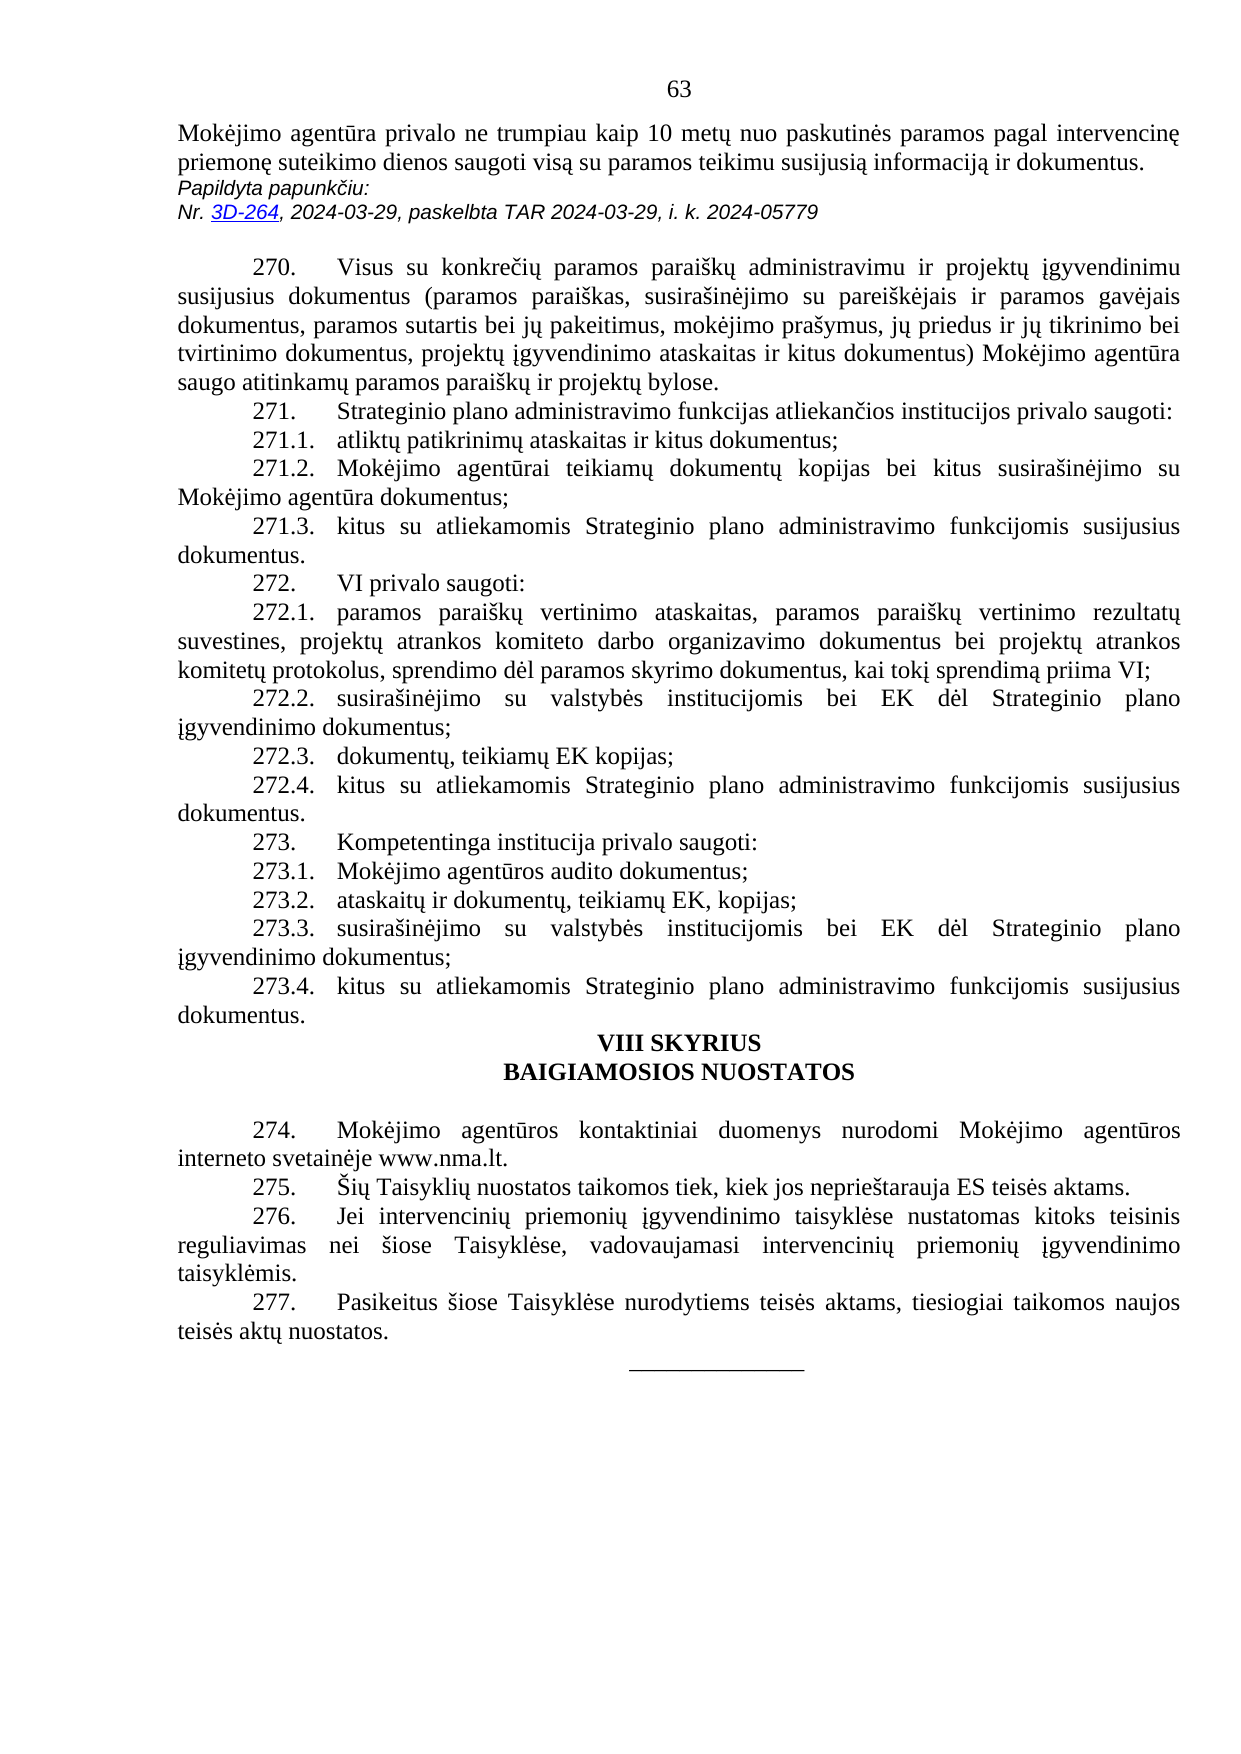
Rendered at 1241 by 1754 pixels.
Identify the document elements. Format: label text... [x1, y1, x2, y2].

text BAIGIAMOSIOS NUOSTATOS [177, 1057, 1181, 1086]
text Mokėjimo agentūra privalo ne trumpiau kaip 10 metų nuo paskutinės paramos pagal intervencinę priemonę suteikimo dienos saugoti visą su paramos teikimu susijusią informaciją ir dokumentus. [177, 118, 1181, 176]
text 272. VI privalo saugoti: [177, 568, 1181, 597]
text 274. Mokėjimo agentūros kontaktiniai duomenys nurodomi Mokėjimo agentūros interneto svetainėje www.nma.lt. [177, 1115, 1181, 1172]
text 272.3. dokumentų, teikiamų EK kopijas; [177, 741, 1181, 770]
text 272.4. kitus su atliekamomis Strateginio plano administravimo funkcijomis susijusius dokumentus. [177, 770, 1181, 827]
text 273. Kompetentinga institucija privalo saugoti: [177, 827, 1181, 856]
text 271. Strateginio plano administravimo funkcijas atliekančios institucijos privalo saugoti: [177, 396, 1181, 425]
text 275. Šių Taisyklių nuostatos taikomos tiek, kiek jos neprieštarauja ES teisės aktams. [177, 1172, 1181, 1201]
text 276. Jei intervencinių priemonių įgyvendinimo taisyklėse nustatomas kitoks teisinis reguliavimas nei šiose Taisyklėse, vadovaujamasi intervencinių priemonių įgyvendinimo taisyklėmis. [177, 1201, 1181, 1287]
text 277. Pasikeitus šiose Taisyklėse nurodytiems teisės aktams, tiesiogiai taikomos naujos teisės aktų nuostatos. [177, 1287, 1181, 1345]
text 273.1. Mokėjimo agentūros audito dokumentus; [177, 856, 1181, 885]
text 271.3. kitus su atliekamomis Strateginio plano administravimo funkcijomis susijusius dokumentus. [177, 511, 1181, 568]
text VIII SKYRIUS [177, 1028, 1181, 1057]
text 273.2. ataskaitų ir dokumentų, teikiamų EK, kopijas; [177, 885, 1181, 913]
text 272.2. susirašinėjimo su valstybės institucijomis bei EK dėl Strateginio plano įgyvendinimo dokumentus; [177, 683, 1181, 741]
text 271.2. Mokėjimo agentūrai teikiamų dokumentų kopijas bei kitus susirašinėjimo su Mokėjimo agentūra dokumentus; [177, 453, 1181, 511]
text Nr. 3D-264, 2024-03-29, paskelbta TAR 2024-03-29, i. k. 2024-05779 [177, 199, 1181, 223]
text 271.1. atliktų patikrinimų ataskaitas ir kitus dokumentus; [177, 425, 1181, 453]
text 272.1. paramos paraiškų vertinimo ataskaitas, paramos paraiškų vertinimo rezultatų suvestines, projektų atrankos komiteto darbo organizavimo dokumentus bei projektų atrankos komitetų protokolus, sprendimo dėl paramos skyrimo dokumentus, kai tokį sprendimą priima VI; [177, 597, 1181, 683]
text 273.4. kitus su atliekamomis Strateginio plano administravimo funkcijomis susijusius dokumentus. [177, 971, 1181, 1028]
text 270. Visus su konkrečių paramos paraiškų administravimu ir projektų įgyvendinimu susijusius dokumentus (paramos paraiškas, susirašinėjimo su pareiškėjais ir paramos gavėjais dokumentus, paramos sutartis bei jų pakeitimus, mokėjimo prašymus, jų priedus ir jų tikrinimo bei tvirtinimo dokumentus, projektų įgyvendinimo ataskaitas ir kitus dokumentus) Mokėjimo agentūra saugo atitinkamų paramos paraiškų ir projektų bylose. [177, 252, 1181, 396]
text 273.3. susirašinėjimo su valstybės institucijomis bei EK dėl Strateginio plano įgyvendinimo dokumentus; [177, 913, 1181, 971]
text Papildyta papunkčiu: [177, 176, 1181, 199]
text ______________ [177, 1345, 1181, 1373]
